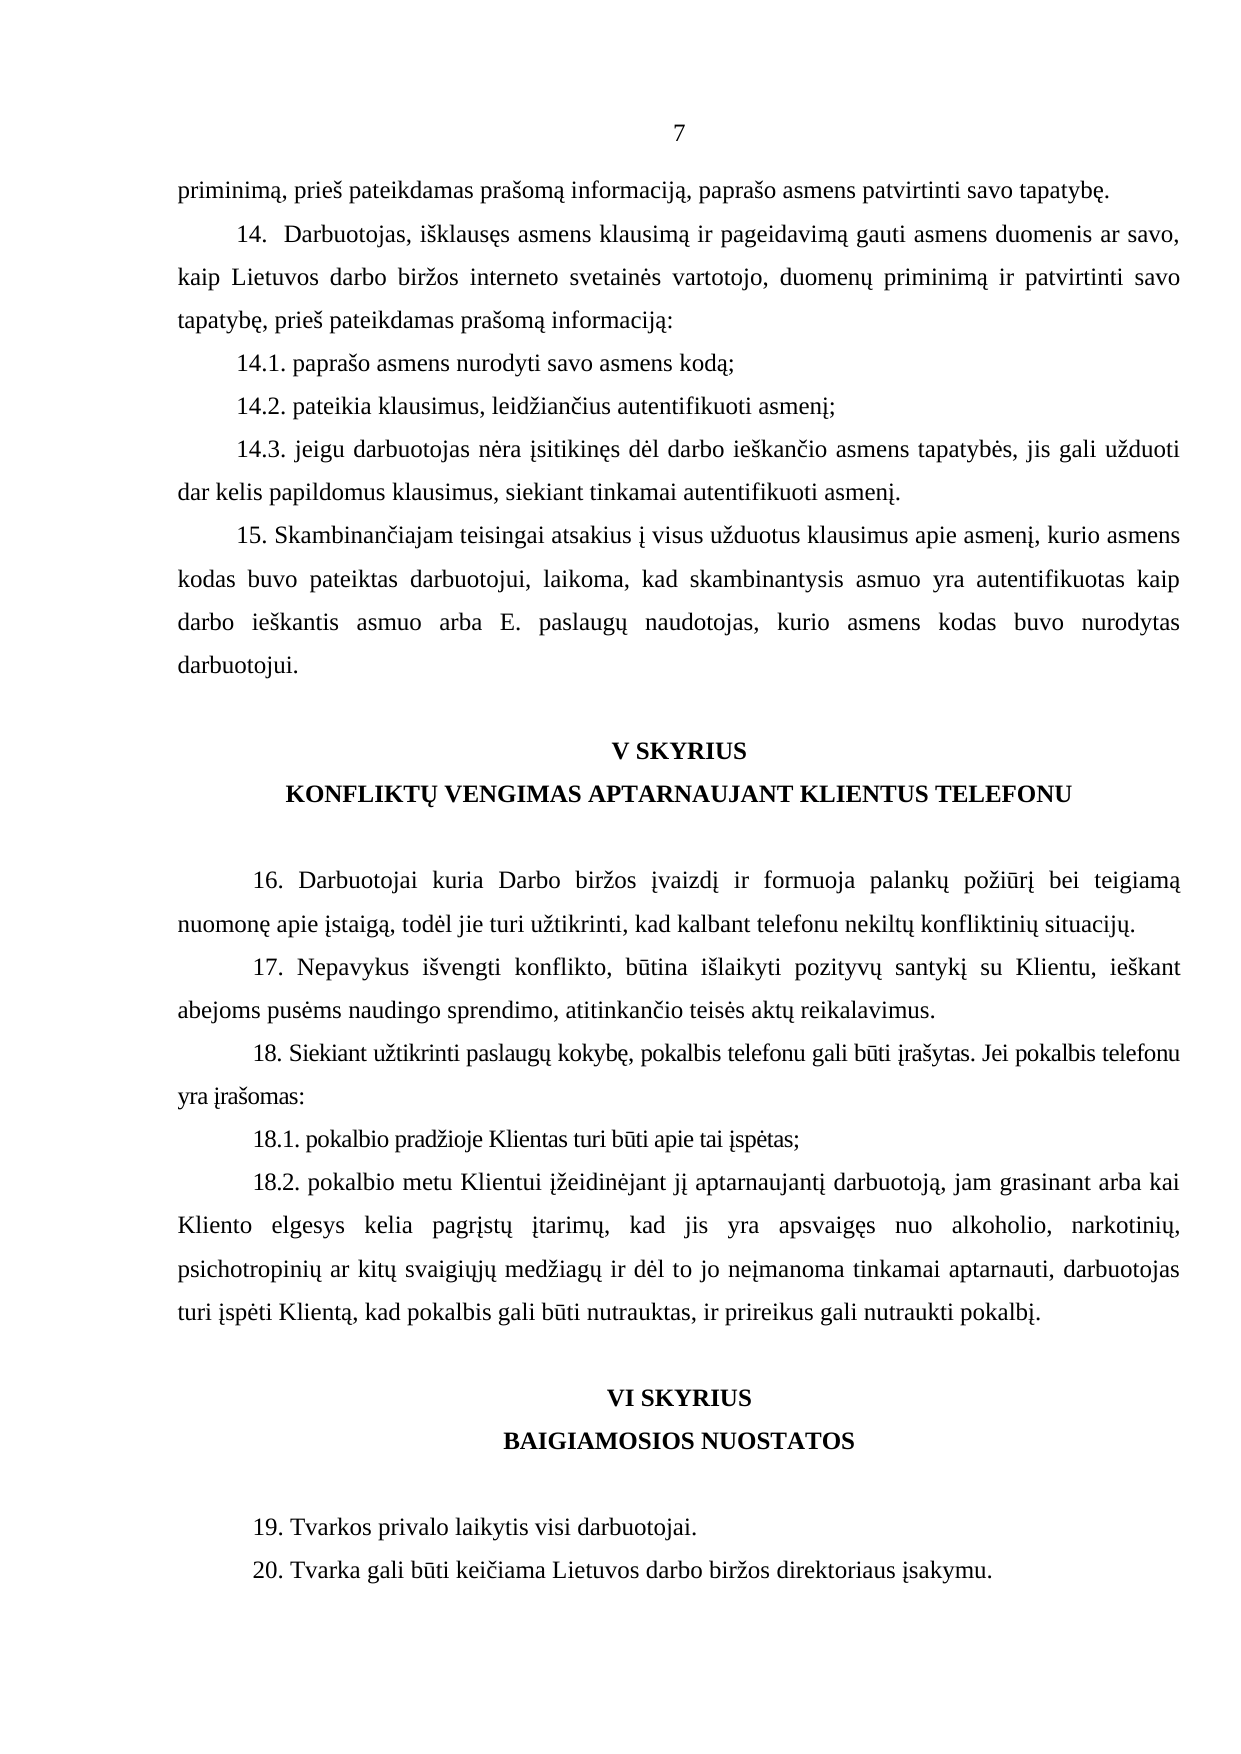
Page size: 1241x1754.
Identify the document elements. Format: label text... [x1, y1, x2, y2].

text 14.3. jeigu darbuotojas nėra įsitikinęs dėl darbo ieškančio asmens tapatybės, jis gali užduoti dar kelis papildomus klausimus, siekiant tinkamai autentifikuoti asmenį. [177, 434, 1181, 506]
text 14.2. pateikia klausimus, leidžiančius autentifikuoti asmenį; [177, 391, 1181, 420]
text V SKYRIUS [177, 736, 1181, 765]
text VI SKYRIUS [177, 1383, 1181, 1412]
text 18.2. pokalbio metu Klientui įžeidinėjant jį aptarnaujantį darbuotoją, jam grasinant arba kai Kliento elgesys kelia pagrįstų įtarimų, kad jis yra apsvaigęs nuo alkoholio, narkotinių, psichotropinių ar kitų svaigiųjų medžiagų ir dėl to jo neįmanoma tinkamai aptarnauti, darbuotojas turi įspėti Klientą, kad pokalbis gali būti nutrauktas, ir prireikus gali nutraukti pokalbį. [177, 1167, 1181, 1326]
text 20. Tvarka gali būti keičiama Lietuvos darbo biržos direktoriaus įsakymu. [177, 1556, 1181, 1584]
text 14.1. paprašo asmens nurodyti savo asmens kodą; [177, 348, 1181, 377]
text 19. Tvarkos privalo laikytis visi darbuotojai. [177, 1512, 1181, 1541]
text 14. Darbuotojas, išklausęs asmens klausimą ir pageidavimą gauti asmens duomenis ar savo, kaip Lietuvos darbo biržos interneto svetainės vartotojo, duomenų priminimą ir patvirtinti savo tapatybę, prieš pateikdamas prašomą informaciją: [177, 219, 1181, 334]
text 18.1. pokalbio pradžioje Klientas turi būti apie tai įspėtas; [177, 1124, 1181, 1153]
text KONFLIKTŲ VENGIMAS APTARNAUJANT KLIENTUS TELEFONU [177, 779, 1181, 808]
text 16. Darbuotojai kuria Darbo biržos įvaizdį ir formuoja palankų požiūrį bei teigiamą nuomonę apie įstaigą, todėl jie turi užtikrinti, kad kalbant telefonu nekiltų konfliktinių situacijų. [177, 866, 1181, 937]
text 17. Nepavykus išvengti konflikto, būtina išlaikyti pozityvų santykį su Klientu, ieškant abejoms pusėms naudingo sprendimo, atitinkančio teisės aktų reikalavimus. [177, 952, 1181, 1024]
text 18. Siekiant užtikrinti paslaugų kokybę, pokalbis telefonu gali būti įrašytas. Jei pokalbis telefonu yra įrašomas: [177, 1038, 1181, 1110]
text BAIGIAMOSIOS NUOSTATOS [177, 1426, 1181, 1455]
text priminimą, prieš pateikdamas prašomą informaciją, paprašo asmens patvirtinti savo tapatybę. [177, 176, 1181, 204]
text 15. Skambinančiajam teisingai atsakius į visus užduotus klausimus apie asmenį, kurio asmens kodas buvo pateiktas darbuotojui, laikoma, kad skambinantysis asmuo yra autentifikuotas kaip darbo ieškantis asmuo arba E. paslaugų naudotojas, kurio asmens kodas buvo nurodytas darbuotojui. [177, 521, 1181, 679]
